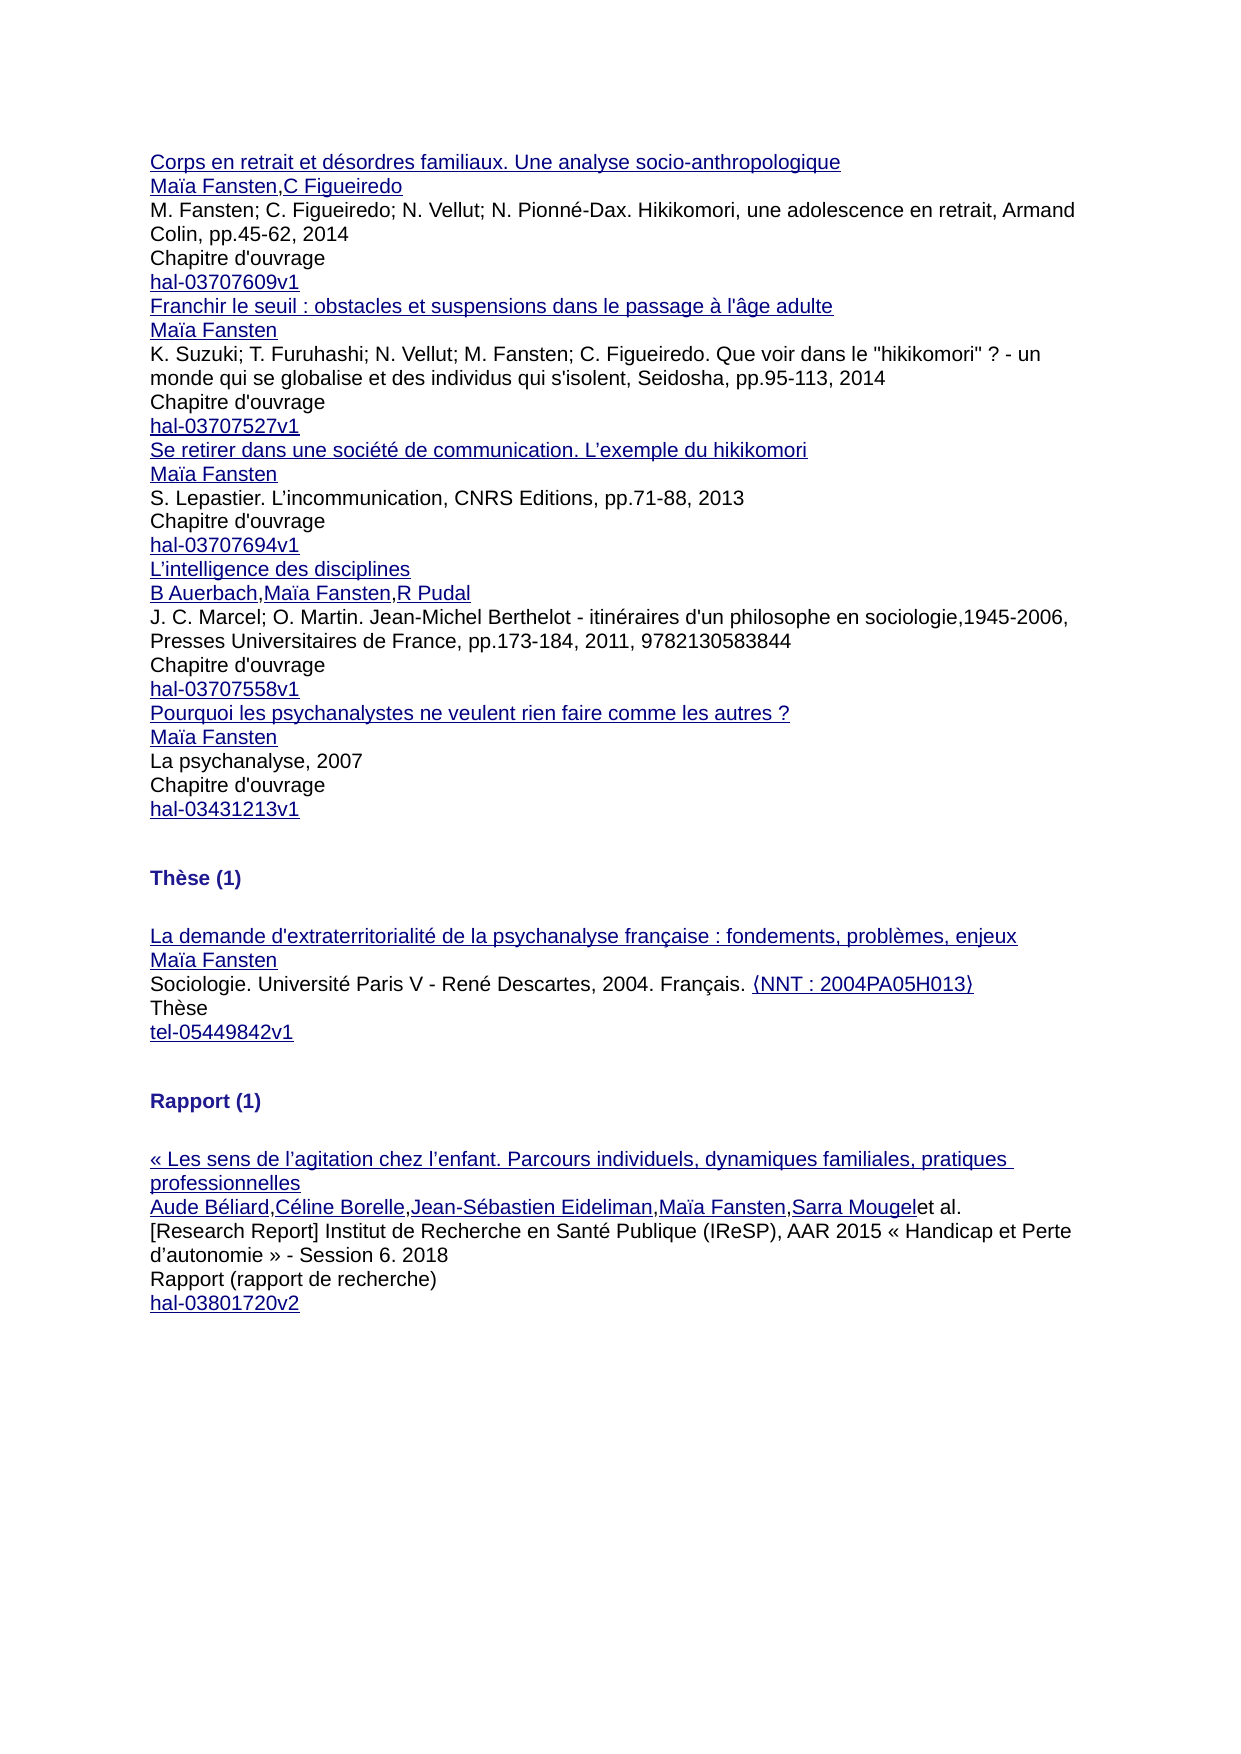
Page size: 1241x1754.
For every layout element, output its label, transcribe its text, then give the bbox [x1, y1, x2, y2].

table_header La demande d'extraterritorialité de la psychanalyse française : fondements, problèmes, enjeux Maïa Fansten Sociologie. Université Paris V - René Descartes, 2004. Français. ⟨NNT : 2004PA05H013⟩ Thèse tel-05449842v1 [150, 924, 1090, 1044]
subtitle Thèse (1) [150, 866, 1090, 889]
table_cell Se retirer dans une société de communication. L’exemple du hikikomori Maïa Fansten S. Lepastier. L’incommunication, CNRS Editions, pp.71-88, 2013 Chapitre d'ouvrage hal-03707694v1 [150, 438, 1090, 557]
table_cell Corps en retrait et désordres familiaux. Une analyse socio-anthropologique Maïa Fansten,C Figueiredo M. Fansten; C. Figueiredo; N. Vellut; N. Pionné-Dax. Hikikomori, une adolescence en retrait, Armand Colin, pp.45-62, 2014 Chapitre d'ouvrage hal-03707609v1 [150, 150, 1090, 294]
subtitle Rapport (1) [150, 1088, 1090, 1112]
table_cell L’intelligence des disciplines B Auerbach,Maïa Fansten,R Pudal J. C. Marcel; O. Martin. Jean-Michel Berthelot - itinéraires d'un philosophe en sociologie,1945-2006, Presses Universitaires de France, pp.173-184, 2011, 9782130583844 Chapitre d'ouvrage hal-03707558v1 [150, 557, 1090, 701]
table_cell Franchir le seuil : obstacles et suspensions dans le passage à l'âge adulte Maïa Fansten K. Suzuki; T. Furuhashi; N. Vellut; M. Fansten; C. Figueiredo. Que voir dans le "hikikomori" ? - un monde qui se globalise et des individus qui s'isolent, Seidosha, pp.95-113, 2014 Chapitre d'ouvrage hal-03707527v1 [150, 294, 1090, 437]
table_cell Pourquoi les psychanalystes ne veulent rien faire comme les autres ? Maïa Fansten La psychanalyse, 2007 Chapitre d'ouvrage hal-03431213v1 [150, 701, 1090, 821]
table_header « Les sens de l’agitation chez l’enfant. Parcours individuels, dynamiques familiales, pratiques professionnelles Aude Béliard,Céline Borelle,Jean-Sébastien Eideliman,Maïa Fansten,Sarra Mougelet al. [Research Report] Institut de Recherche en Santé Publique (IReSP), AAR 2015 « Handicap et Perte d’autonomie » - Session 6. 2018 Rapport (rapport de recherche) hal-03801720v2 [150, 1147, 1090, 1314]
